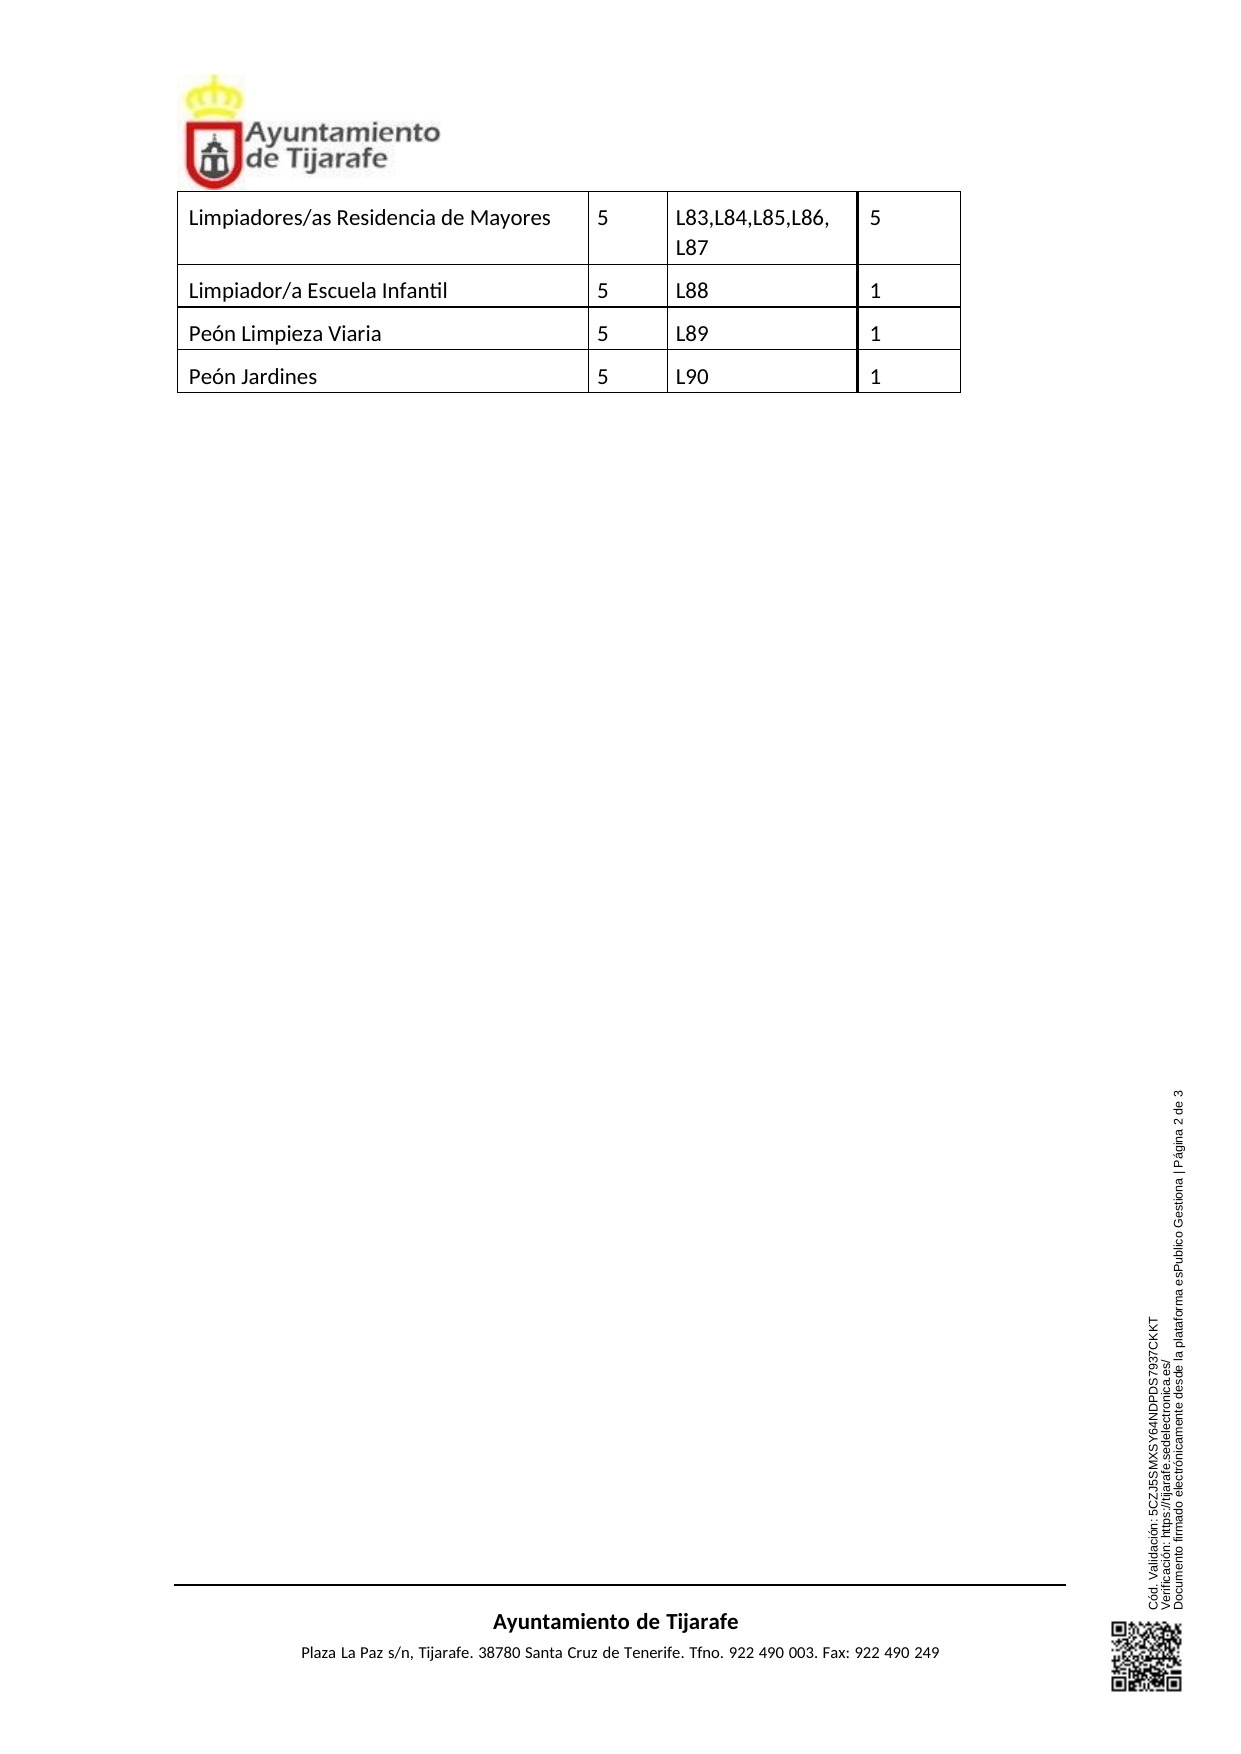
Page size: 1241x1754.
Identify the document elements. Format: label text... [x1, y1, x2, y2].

table_cell Peón Limpieza Viaria [178, 308, 588, 349]
table_cell Limpiadores/as Residencia de Mayores [178, 192, 588, 264]
table_cell 1 [859, 265, 960, 306]
table_cell 5 [589, 192, 667, 264]
table_cell L90 [668, 350, 856, 392]
table_cell L89 [668, 308, 856, 349]
table_cell 5 [589, 350, 667, 392]
table_cell 1 [859, 308, 960, 349]
table_cell 5 [859, 192, 960, 264]
table_cell Limpiador/a Escuela Infantil [178, 265, 588, 306]
table_cell L88 [668, 265, 856, 306]
table_cell 5 [589, 265, 667, 306]
table_cell 5 [589, 308, 667, 349]
table_cell 1 [859, 350, 960, 392]
table_cell Peón Jardines [178, 350, 588, 392]
table_cell L83,L84,L85,L86, L87 [668, 192, 856, 264]
